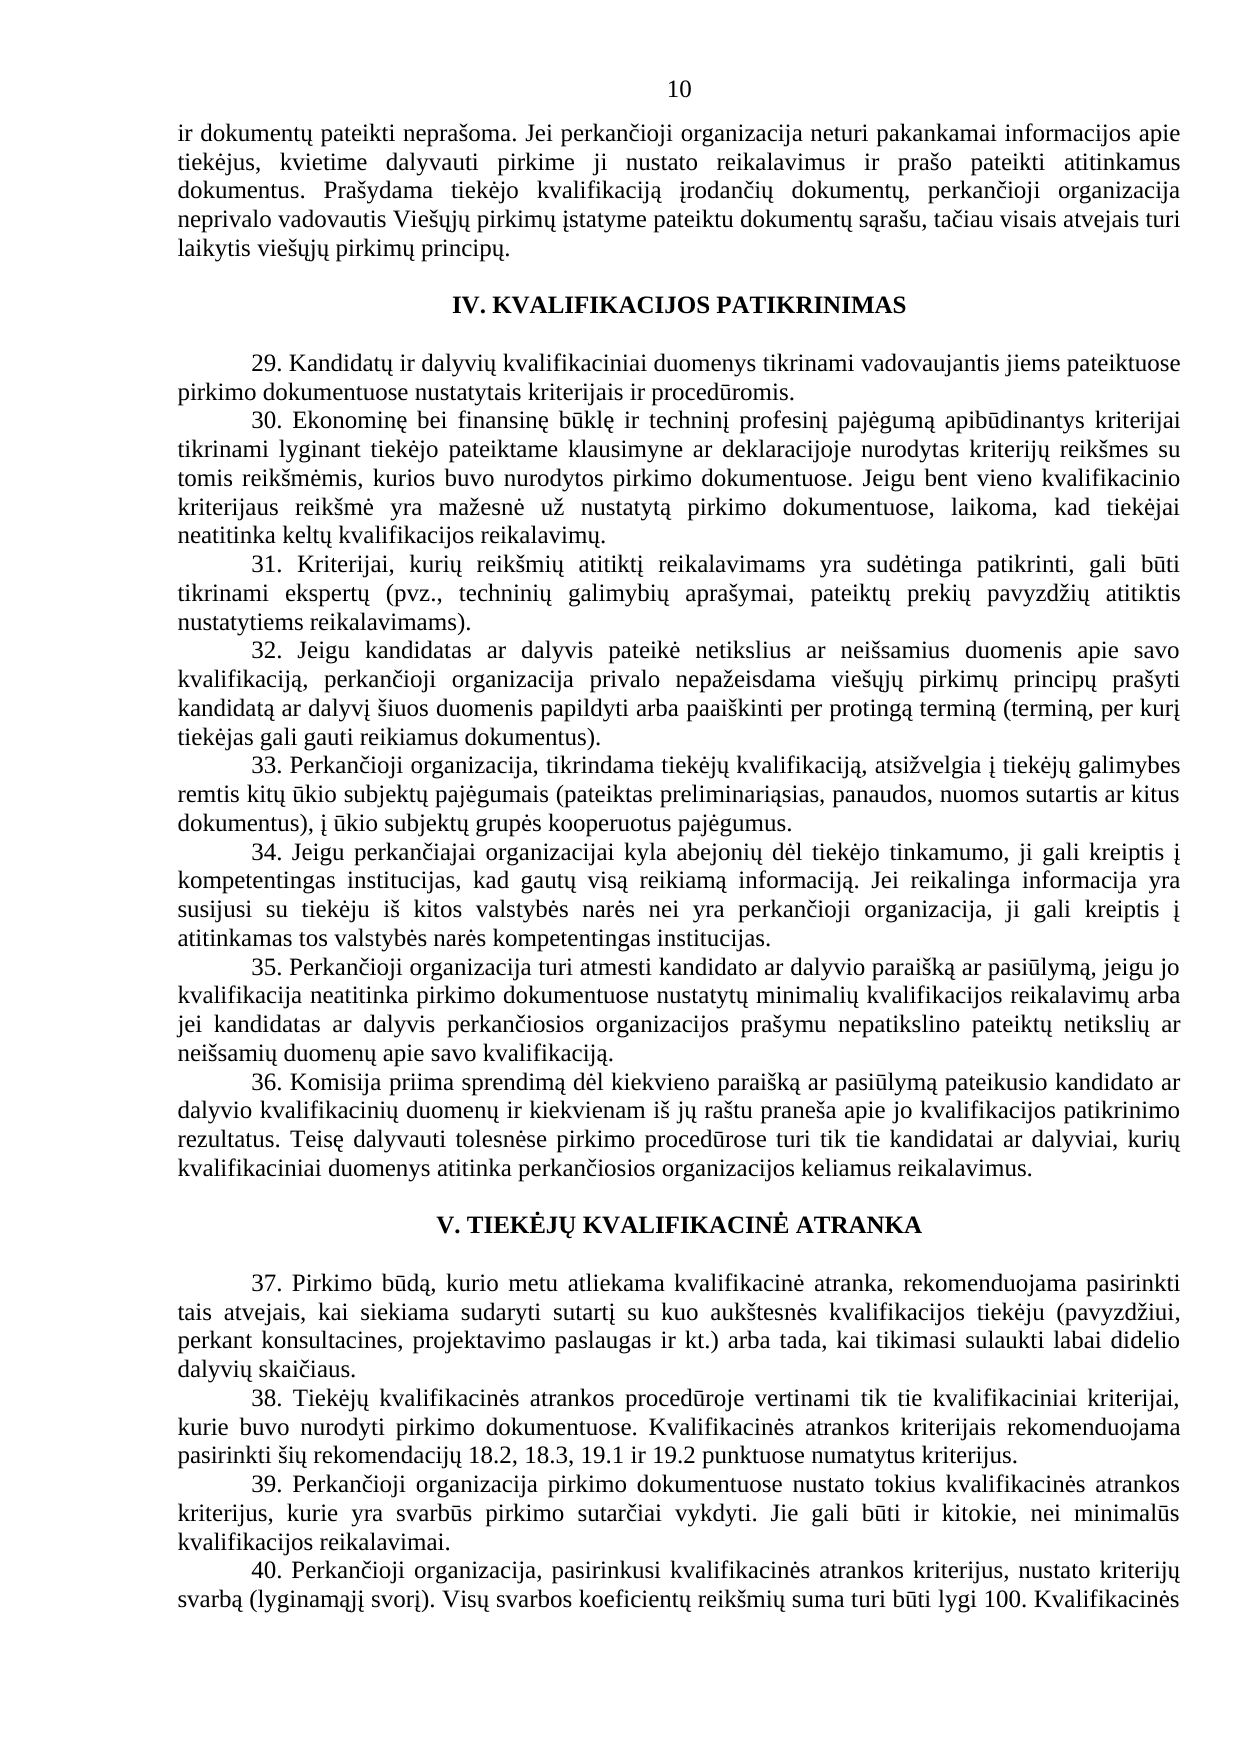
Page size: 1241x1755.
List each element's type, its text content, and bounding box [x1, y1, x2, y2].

text 35. Perkančioji organizacija turi atmesti kandidato ar dalyvio paraišką ar pasiūlymą, jeigu jo kvalifikacija neatitinka pirkimo dokumentuose nustatytų minimalių kvalifikacijos reikalavimų arba jei kandidatas ar dalyvis perkančiosios organizacijos prašymu nepatikslino pateiktų netikslių ar neišsamių duomenų apie savo kvalifikaciją. [177, 952, 1181, 1067]
text 30. Ekonominę bei finansinę būklę ir techninį profesinį pajėgumą apibūdinantys kriterijai tikrinami lyginant tiekėjo pateiktame klausimyne ar deklaracijoje nurodytas kriterijų reikšmes su tomis reikšmėmis, kurios buvo nurodytos pirkimo dokumentuose. Jeigu bent vieno kvalifikacinio kriterijaus reikšmė yra mažesnė už nustatytą pirkimo dokumentuose, laikoma, kad tiekėjai neatitinka keltų kvalifikacijos reikalavimų. [177, 406, 1181, 549]
text V. TIEKĖJŲ KVALIFIKACINĖ ATRANKA [177, 1211, 1181, 1239]
text ir dokumentų pateikti neprašoma. Jei perkančioji organizacija neturi pakankamai informacijos apie tiekėjus, kvietime dalyvauti pirkime ji nustato reikalavimus ir prašo pateikti atitinkamus dokumentus. Prašydama tiekėjo kvalifikaciją įrodančių dokumentų, perkančioji organizacija neprivalo vadovautis Viešųjų pirkimų įstatyme pateiktu dokumentų sąrašu, tačiau visais atvejais turi laikytis viešųjų pirkimų principų. [177, 118, 1181, 262]
text 40. Perkančioji organizacija, pasirinkusi kvalifikacinės atrankos kriterijus, nustato kriterijų svarbą (lyginamąjį svorį). Visų svarbos koeficientų reikšmių suma turi būti lygi 100. Kvalifikacinės [177, 1556, 1181, 1613]
text IV. KVALIFIKACIJOS PATIKRINIMAS [177, 291, 1181, 319]
text 39. Perkančioji organizacija pirkimo dokumentuose nustato tokius kvalifikacinės atrankos kriterijus, kurie yra svarbūs pirkimo sutarčiai vykdyti. Jie gali būti ir kitokie, nei minimalūs kvalifikacijos reikalavimai. [177, 1469, 1181, 1556]
text 37. Pirkimo būdą, kurio metu atliekama kvalifikacinė atranka, rekomenduojama pasirinkti tais atvejais, kai siekiama sudaryti sutartį su kuo aukštesnės kvalifikacijos tiekėju (pavyzdžiui, perkant konsultacines, projektavimo paslaugas ir kt.) arba tada, kai tikimasi sulaukti labai didelio dalyvių skaičiaus. [177, 1268, 1181, 1383]
text 33. Perkančioji organizacija, tikrindama tiekėjų kvalifikaciją, atsižvelgia į tiekėjų galimybes remtis kitų ūkio subjektų pajėgumais (pateiktas preliminariąsias, panaudos, nuomos sutartis ar kitus dokumentus), į ūkio subjektų grupės kooperuotus pajėgumus. [177, 751, 1181, 837]
text 34. Jeigu perkančiajai organizacijai kyla abejonių dėl tiekėjo tinkamumo, ji gali kreiptis į kompetentingas institucijas, kad gautų visą reikiamą informaciją. Jei reikalinga informacija yra susijusi su tiekėju iš kitos valstybės narės nei yra perkančioji organizacija, ji gali kreiptis į atitinkamas tos valstybės narės kompetentingas institucijas. [177, 837, 1181, 952]
text 31. Kriterijai, kurių reikšmių atitiktį reikalavimams yra sudėtinga patikrinti, gali būti tikrinami ekspertų (pvz., techninių galimybių aprašymai, pateiktų prekių pavyzdžių atitiktis nustatytiems reikalavimams). [177, 549, 1181, 636]
text 38. Tiekėjų kvalifikacinės atrankos procedūroje vertinami tik tie kvalifikaciniai kriterijai, kurie buvo nurodyti pirkimo dokumentuose. Kvalifikacinės atrankos kriterijais rekomenduojama pasirinkti šių rekomendacijų 18.2, 18.3, 19.1 ir 19.2 punktuose numatytus kriterijus. [177, 1383, 1181, 1469]
text 32. Jeigu kandidatas ar dalyvis pateikė netikslius ar neišsamius duomenis apie savo kvalifikaciją, perkančioji organizacija privalo nepažeisdama viešųjų pirkimų principų prašyti kandidatą ar dalyvį šiuos duomenis papildyti arba paaiškinti per protingą terminą (terminą, per kurį tiekėjas gali gauti reikiamus dokumentus). [177, 636, 1181, 751]
text 29. Kandidatų ir dalyvių kvalifikaciniai duomenys tikrinami vadovaujantis jiems pateiktuose pirkimo dokumentuose nustatytais kriterijais ir procedūromis. [177, 348, 1181, 406]
text 36. Komisija priima sprendimą dėl kiekvieno paraišką ar pasiūlymą pateikusio kandidato ar dalyvio kvalifikacinių duomenų ir kiekvienam iš jų raštu praneša apie jo kvalifikacijos patikrinimo rezultatus. Teisę dalyvauti tolesnėse pirkimo procedūrose turi tik tie kandidatai ar dalyviai, kurių kvalifikaciniai duomenys atitinka perkančiosios organizacijos keliamus reikalavimus. [177, 1067, 1181, 1182]
